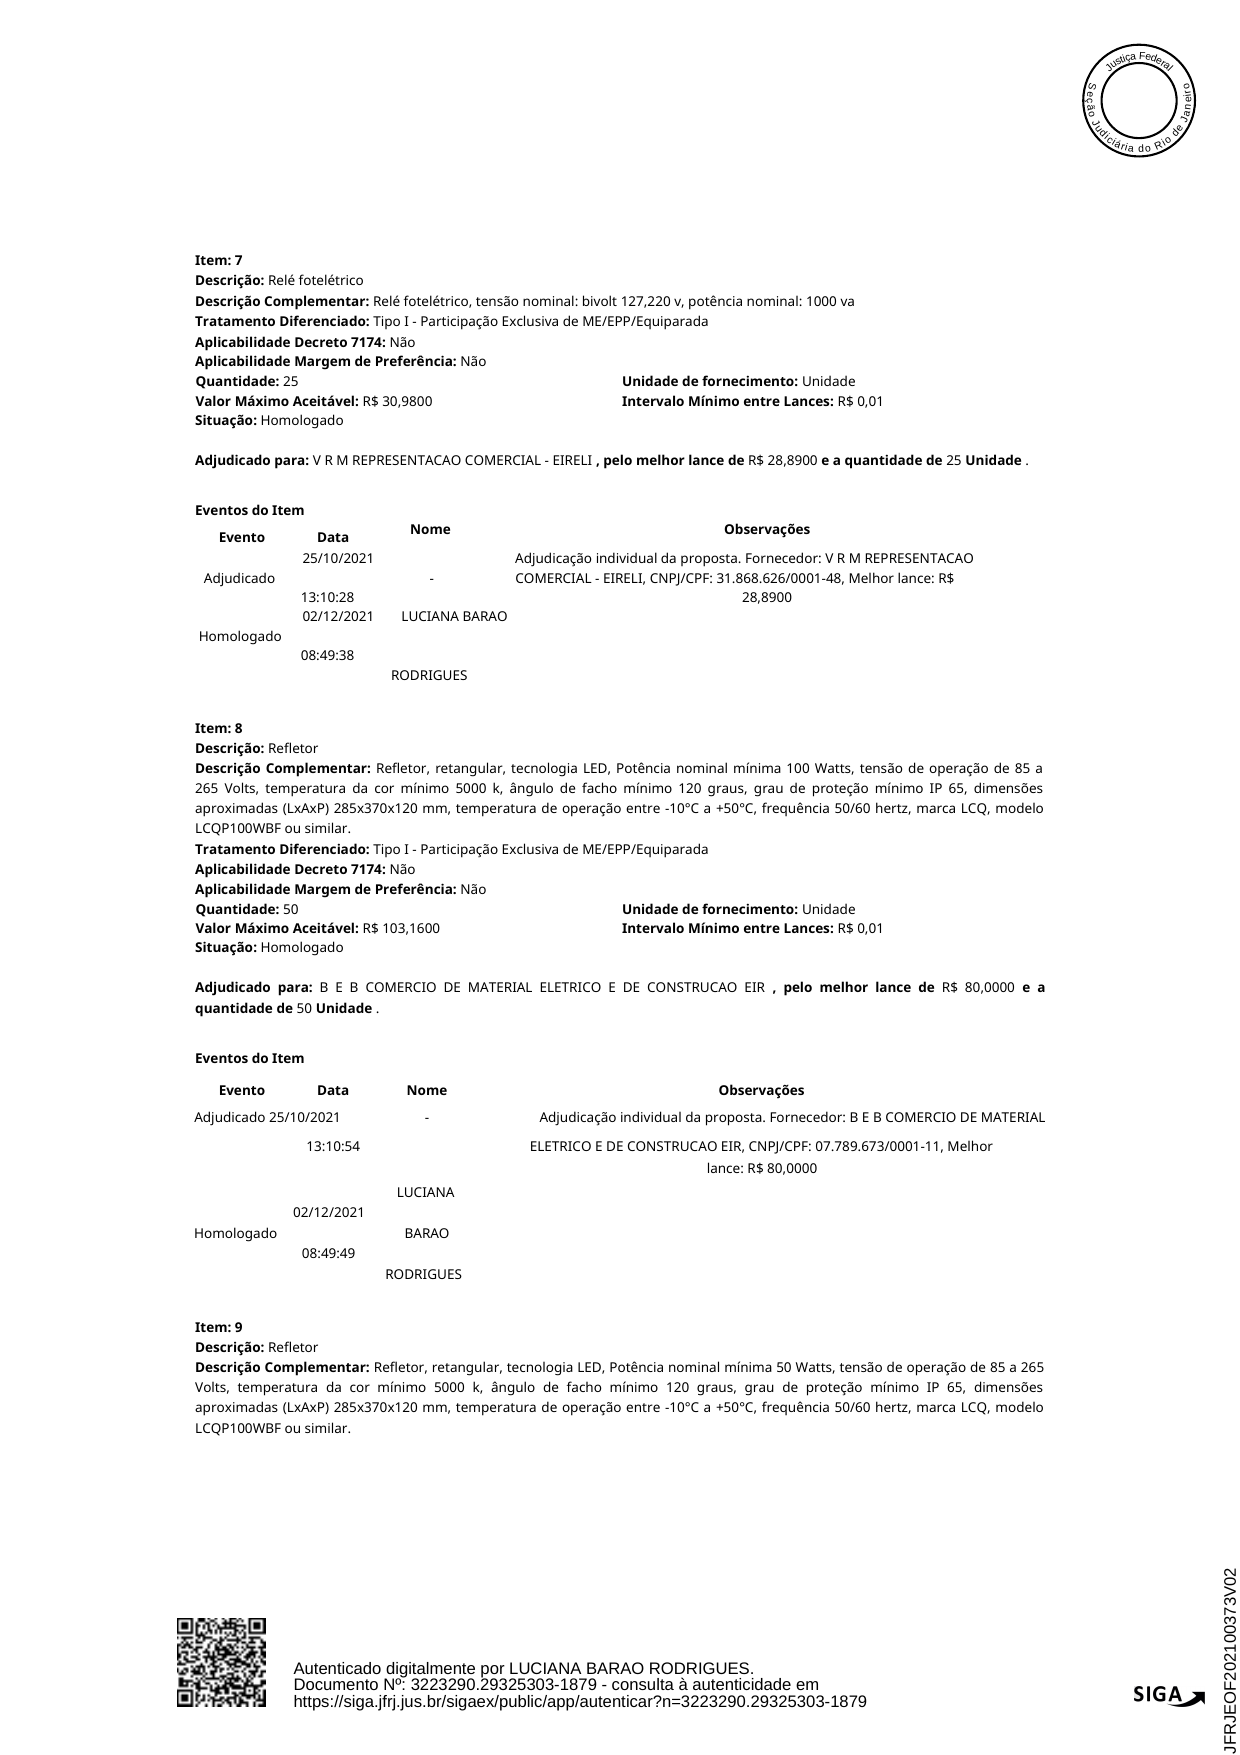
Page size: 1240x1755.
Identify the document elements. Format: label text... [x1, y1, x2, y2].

text 13:10:54 ELETRICO E DE CONSTRUCAO EIR, CNPJ/CPF: 07.789.673/0001-11, Melhor [194, 1129, 1046, 1157]
table_header Unidade de fornecimento: Unidade [622, 900, 923, 919]
text Situação: Homologado [195, 411, 1045, 429]
text Descrição: Relé fotelétrico [195, 271, 1045, 289]
text Descrição Complementar: Relé fotelétrico, tensão nominal: bivolt 127,220 v, potência nominal: 1000 va [195, 292, 1045, 310]
table_header Evento Data [199, 520, 390, 549]
table_cell [515, 607, 1019, 666]
table_cell Valor Máximo Aceitável: R$ 103,1600 [195, 919, 622, 938]
text Aplicabilidade Decreto 7174: Não [195, 860, 1046, 879]
text Adjudicado para: V R M REPRESENTACAO COMERCIAL - EIRELI , pelo melhor lance de R$ 28,8900 e a quantidade de 25 Unidade . [195, 451, 1046, 469]
table_header Nome [390, 520, 515, 549]
table_cell - [390, 549, 515, 607]
text LUCIANA [397, 1183, 1045, 1201]
table_cell 25/10/2021 Adjudicado 13:10:28 [199, 549, 390, 607]
text Descrição: Refletor [195, 1338, 1046, 1357]
table_cell Valor Máximo Aceitável: R$ 30,9800 [195, 391, 622, 411]
table_cell Intervalo Mínimo entre Lances: R$ 0,01 [622, 919, 923, 938]
text Descrição: Refletor [195, 739, 1046, 757]
text Descrição Complementar: Refletor, retangular, tecnologia LED, Potência nominal mínima 50 Watts, tensão de operação de 85 a 265 Volts, temperatura da cor mínimo 5000 k, ângulo de facho mínimo 120 graus, grau de proteção mínimo IP 65, dimensões aproximadas (LxAxP) 285x370x120 mm, temperatura de operação entre -10°C a +50°C, frequência 50/60 hertz, marca LCQ, modelo LCQP100WBF ou similar. [195, 1358, 1045, 1437]
table_cell Adjudicação individual da proposta. Fornecedor: V R M REPRESENTACAO COMERCIAL - EIRELI, CNPJ/CPF: 31.868.626/0001-48, Melhor lance: R$ 28,8900 [515, 549, 1019, 607]
text Adjudicado para: B E B COMERCIO DE MATERIAL ELETRICO E DE CONSTRUCAO EIR , pelo melhor lance de R$ 80,0000 e a quantidade de 50 Unidade . [195, 978, 1045, 1017]
table_header Unidade de fornecimento: Unidade [622, 372, 923, 391]
text Item: 9 [195, 1318, 1046, 1337]
text RODRIGUES [391, 666, 1045, 684]
text Situação: Homologado [195, 938, 1045, 957]
text Item: 8 [195, 719, 1046, 737]
text Tratamento Diferenciado: Tipo I - Participação Exclusiva de ME/EPP/Equiparada [195, 312, 1045, 331]
table_header Quantidade: 25 [195, 372, 622, 391]
text Eventos do Item [195, 500, 1046, 519]
text Aplicabilidade Margem de Preferência: Não [195, 352, 1046, 371]
text RODRIGUES [385, 1265, 1045, 1283]
text Descrição Complementar: Refletor, retangular, tecnologia LED, Potência nominal mínima 100 Watts, tensão de operação de 85 a 265 Volts, temperatura da cor mínimo 5000 k, ângulo de facho mínimo 120 graus, grau de proteção mínimo IP 65, dimensões aproximadas (LxAxP) 285x370x120 mm, temperatura de operação entre -10°C a +50°C, frequência 50/60 hertz, marca LCQ, modelo LCQP100WBF ou similar. [195, 758, 1045, 838]
text Aplicabilidade Margem de Preferência: Não [195, 880, 1046, 898]
table_header Observações [515, 520, 1019, 549]
text Eventos do Item [195, 1048, 1046, 1067]
text 02/12/2021 [293, 1203, 1045, 1222]
text Tratamento Diferenciado: Tipo I - Participação Exclusiva de ME/EPP/Equiparada [195, 840, 1045, 858]
text Adjudicado 25/10/2021 - Adjudicação individual da proposta. Fornecedor: B E B COMERCIO DE MATERIAL [194, 1108, 1046, 1127]
text Homologado BARAO [194, 1224, 1046, 1242]
table_cell LUCIANA BARAO [390, 607, 515, 666]
table_header Quantidade: 50 [195, 900, 622, 919]
table_cell Intervalo Mínimo entre Lances: R$ 0,01 [622, 391, 923, 411]
text lance: R$ 80,0000 [489, 1159, 1034, 1177]
text Evento Data Nome Observações [194, 1073, 1046, 1101]
text Aplicabilidade Decreto 7174: Não [195, 333, 1046, 351]
text Item: 7 [195, 251, 1046, 270]
table_cell 02/12/2021 Homologado 08:49:38 [199, 607, 390, 666]
text 08:49:49 [302, 1244, 1045, 1263]
